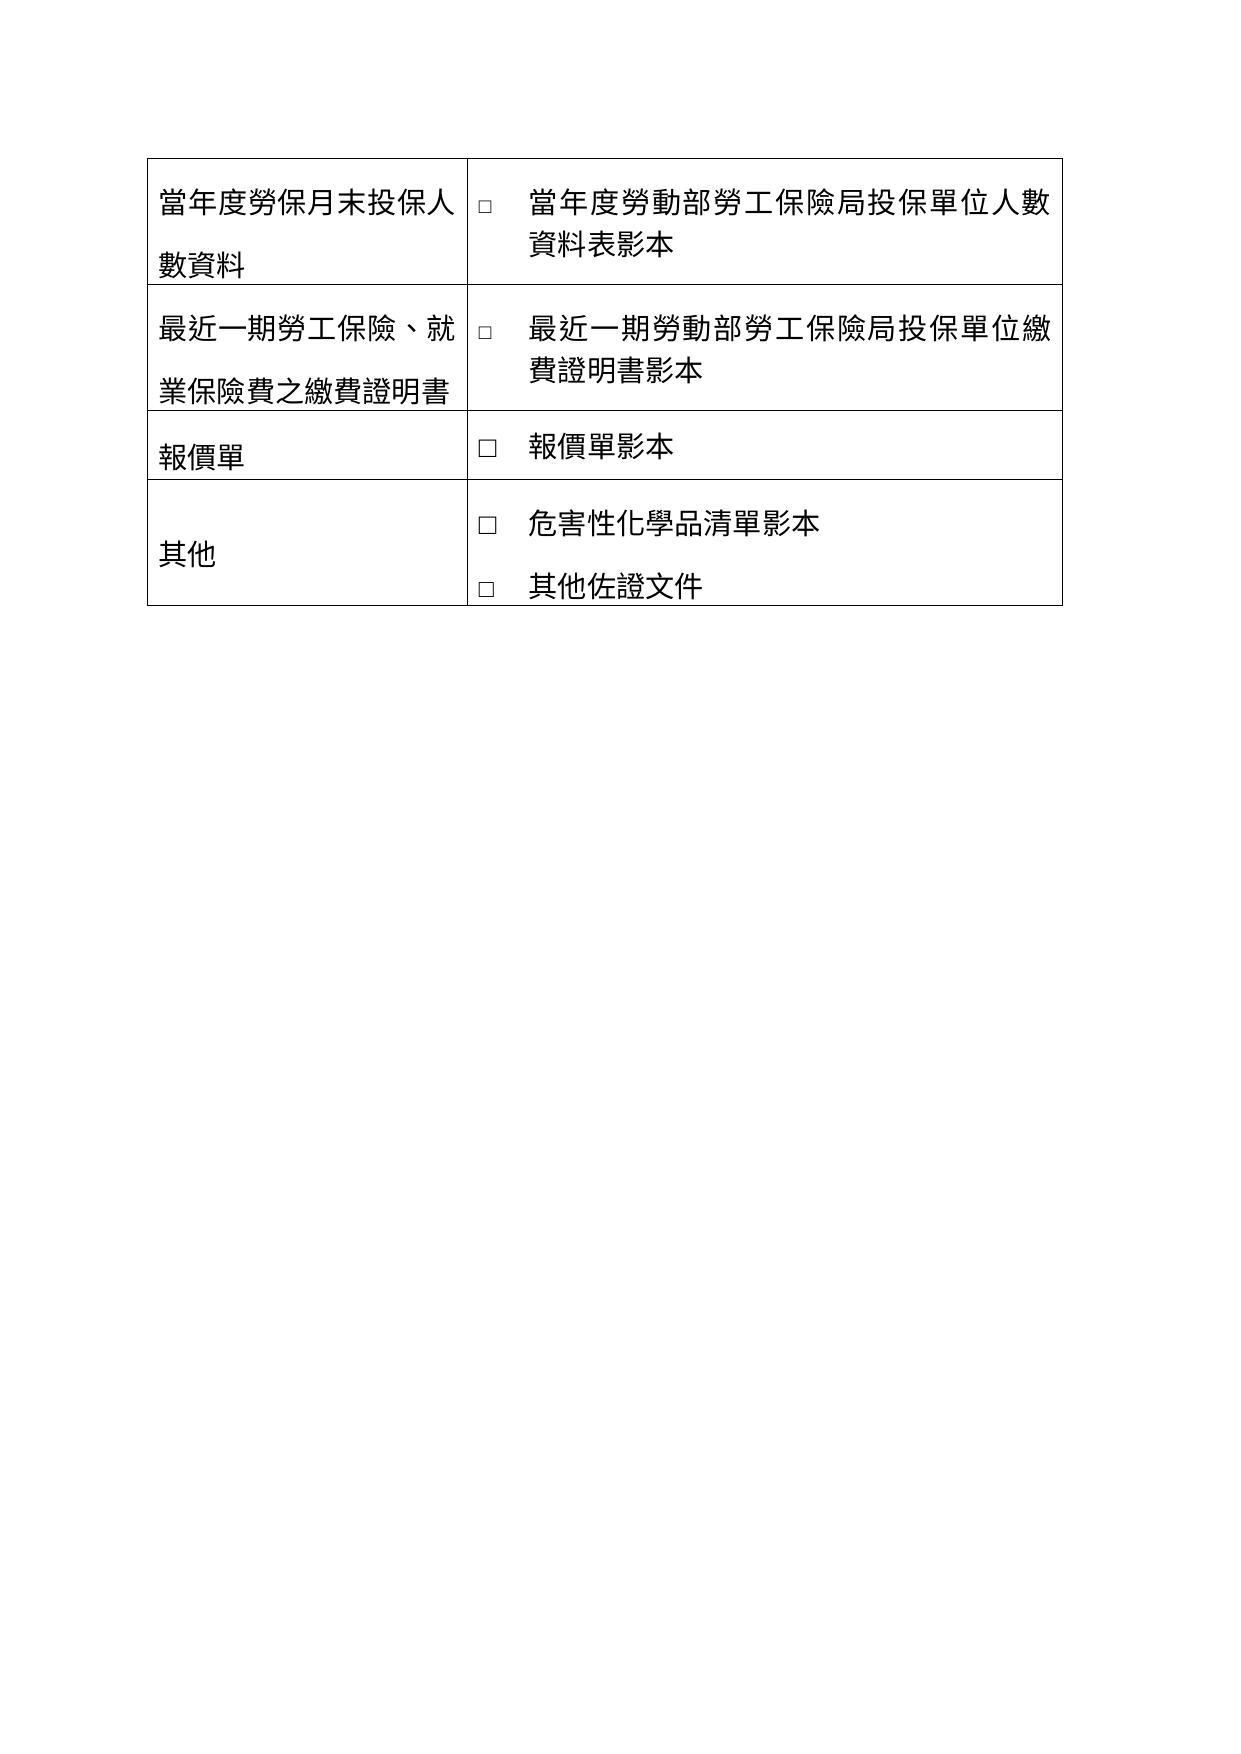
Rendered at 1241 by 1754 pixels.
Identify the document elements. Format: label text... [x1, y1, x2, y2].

table_cell 最近一期勞動部勞工保險局投保單位繳費證明書影本 [468, 285, 1062, 410]
table_cell 其他 [148, 480, 467, 605]
table_cell 當年度勞動部勞工保險局投保單位人數資料表影本 [468, 159, 1062, 284]
table_cell 報價單影本 [468, 411, 1062, 479]
table_cell 當年度勞保月末投保人數資料 [148, 159, 467, 284]
table_cell 報價單 [148, 411, 467, 479]
table_cell 最近一期勞工保險、就業保險費之繳費證明書 [148, 285, 467, 410]
table_cell 危害性化學品清單影本 其他佐證文件 [468, 480, 1062, 605]
